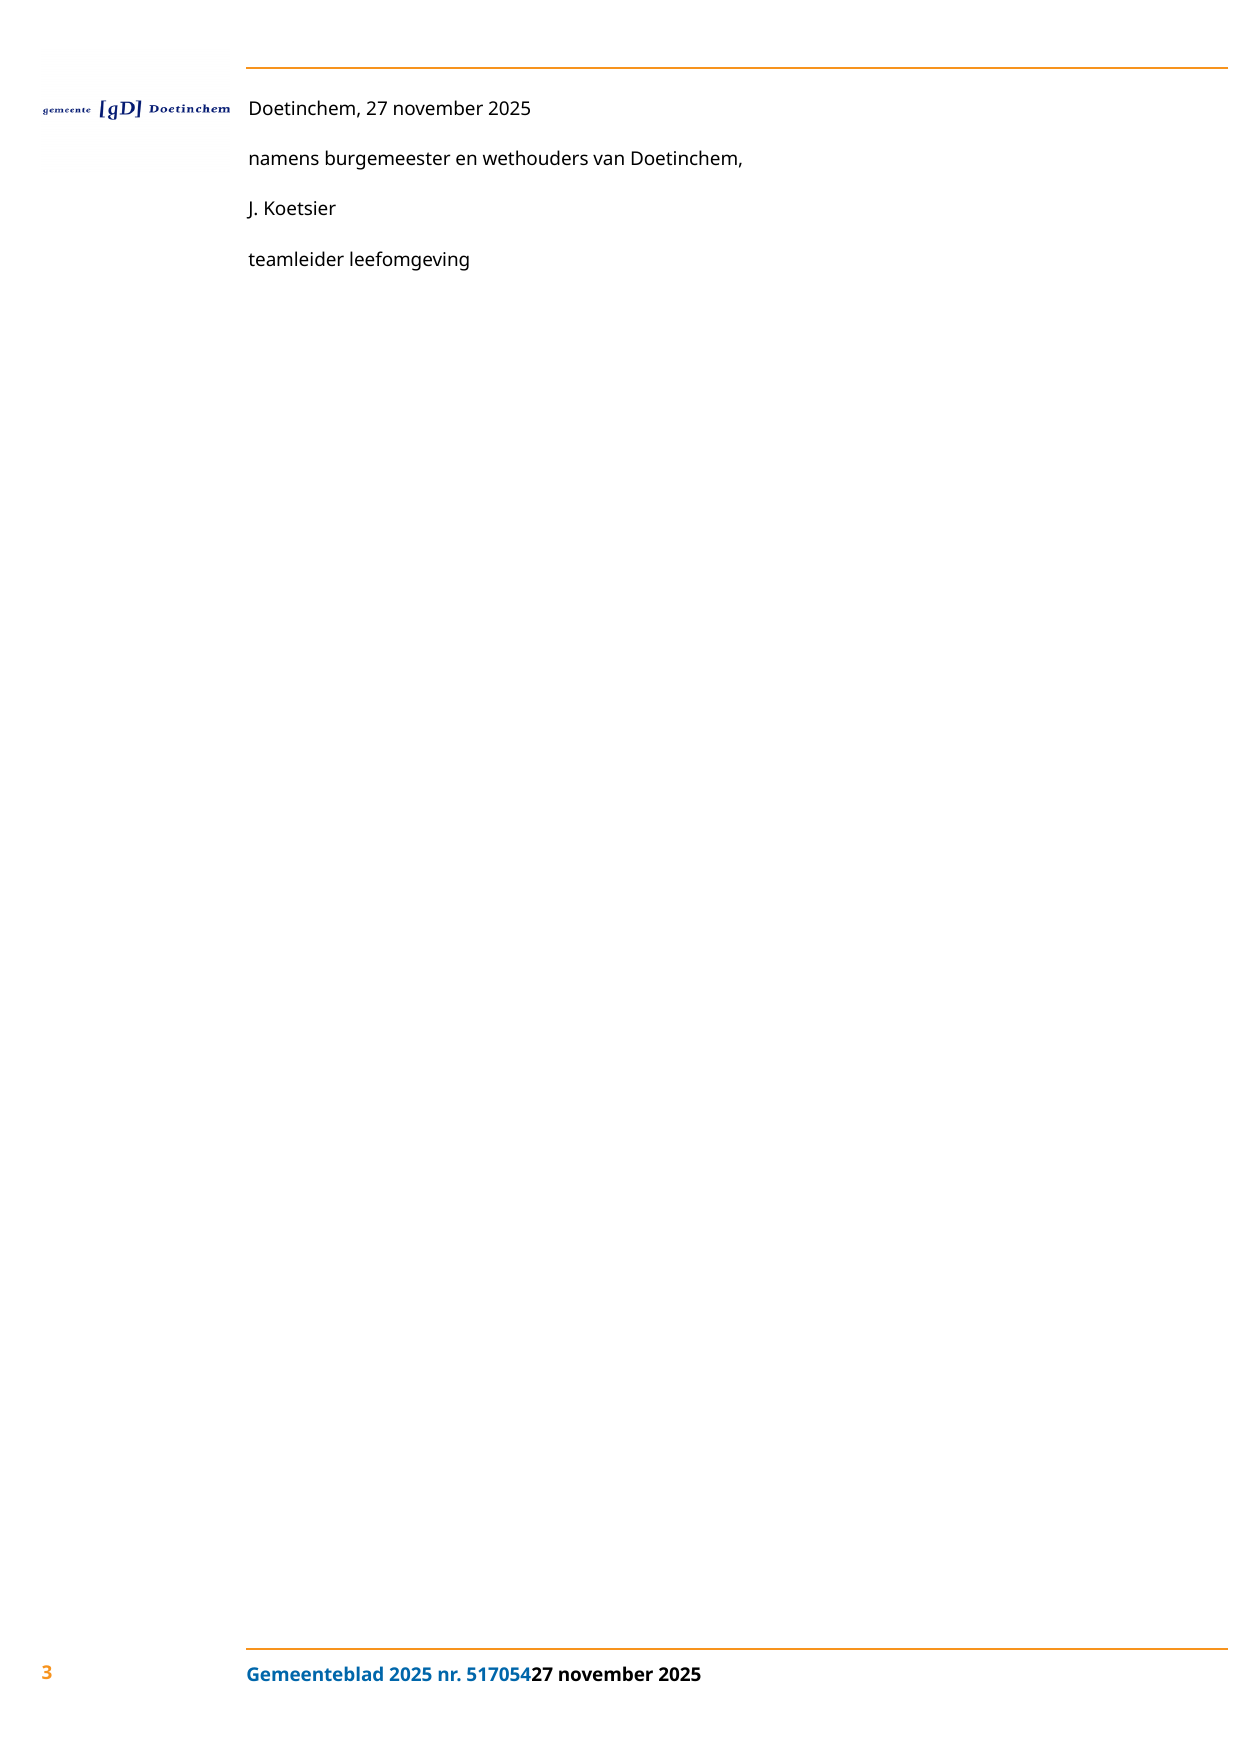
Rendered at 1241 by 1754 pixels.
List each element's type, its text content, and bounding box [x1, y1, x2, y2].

picture [41, 47, 231, 172]
text namens burgemeester en wethouders van Doetinchem, [248, 145, 1152, 171]
text J. Koetsier [248, 196, 1152, 221]
text teamleider leefomgeving [248, 246, 1152, 272]
text Doetinchem, 27 november 2025 [248, 95, 1152, 121]
